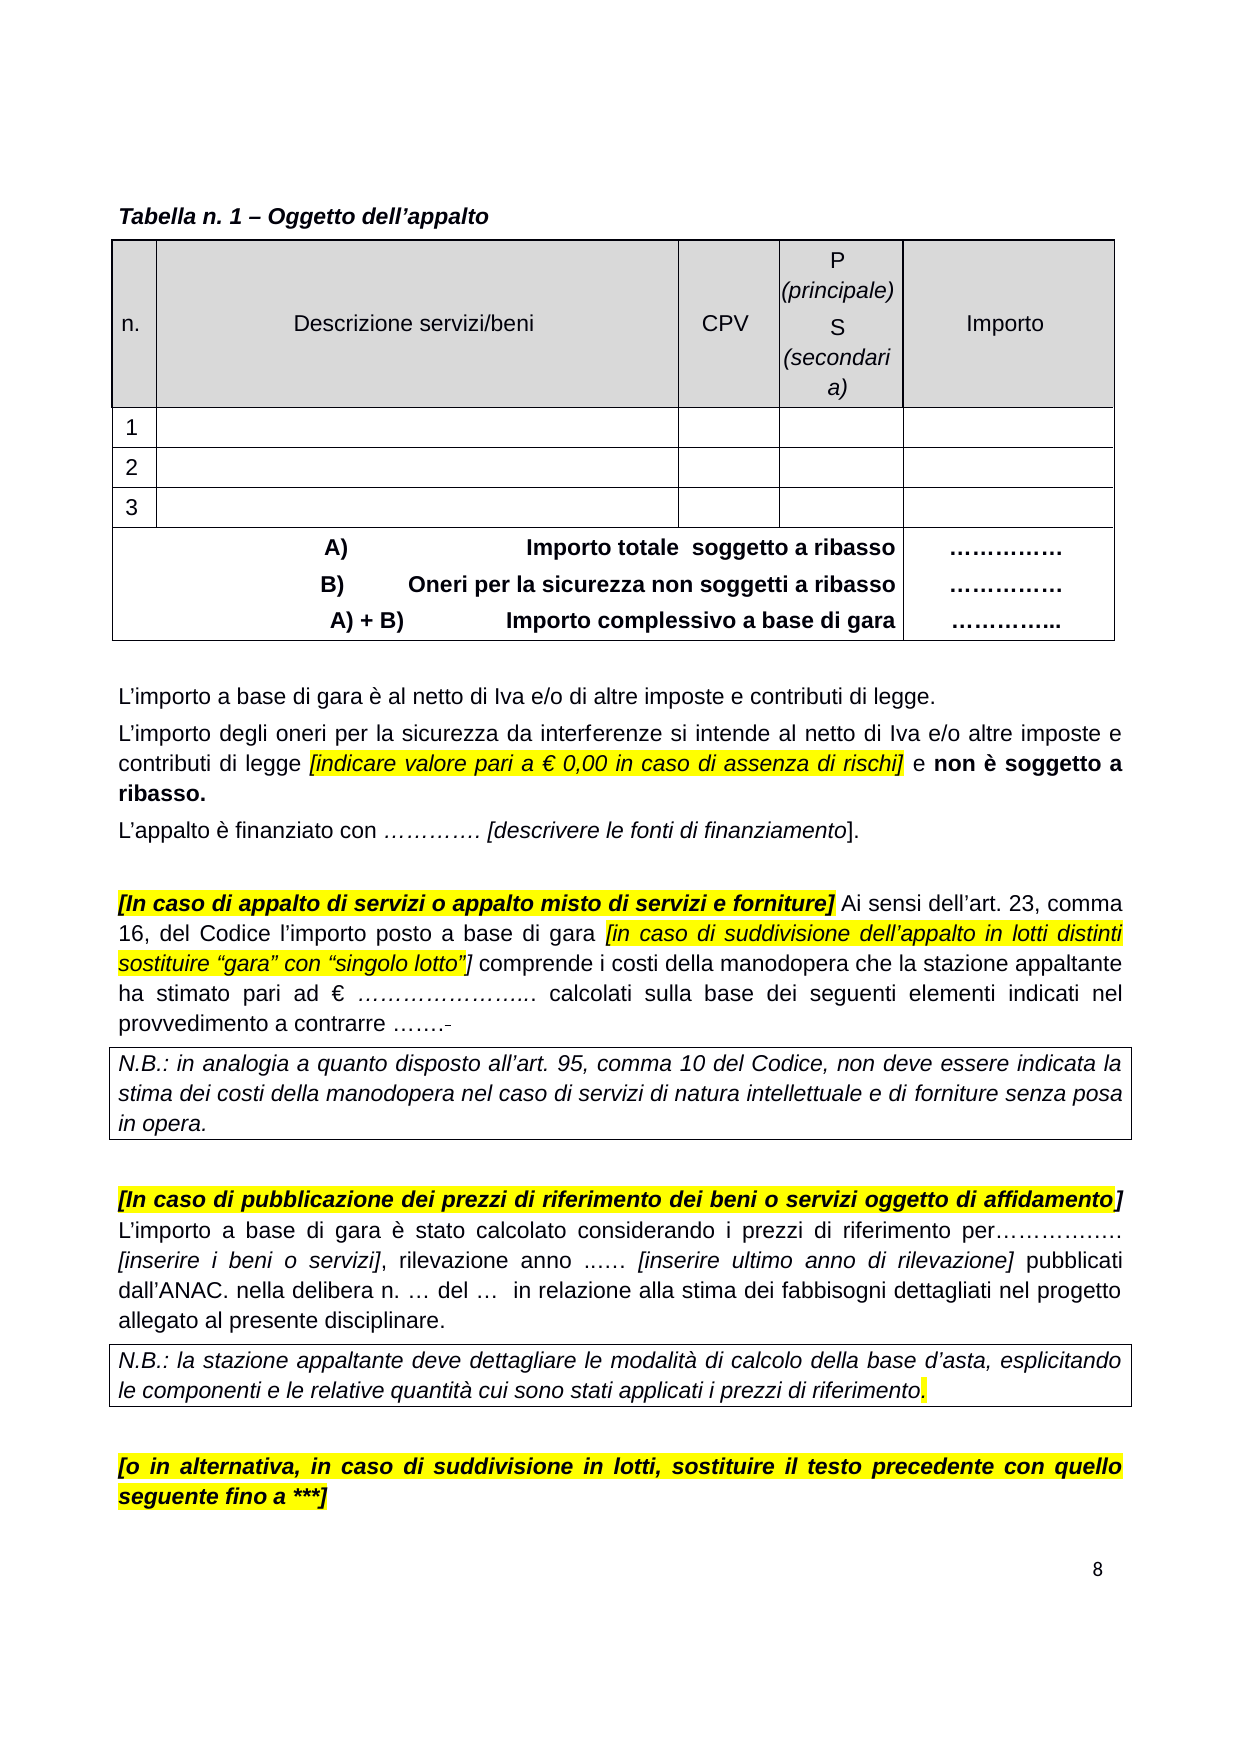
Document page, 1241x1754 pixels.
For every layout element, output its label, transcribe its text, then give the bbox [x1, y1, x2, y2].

table_header n. [113, 241, 156, 407]
table_cell 2 [113, 448, 156, 487]
table_cell [157, 448, 678, 487]
table_cell A) Importo totale soggetto a ribasso B) Oneri per la sicurezza non soggetti a ribasso A) + B) Importo complessivo a base di gara [113, 528, 903, 639]
text L’importo a base di gara è al netto di Iva e/o di altre imposte e contributi di legge. [118, 683, 1123, 710]
table_cell [679, 448, 779, 487]
table_cell …………… …………… …………... [904, 527, 1114, 639]
table_cell 1 [113, 408, 156, 447]
table_cell [679, 488, 779, 527]
text N.B.: in analogia a quanto disposto all’art. 95, comma 10 del Codice, non deve essere indicata la stima dei costi della manodopera nel caso di servizi di natura intellettuale e di forniture senza posa in opera. [110, 1048, 1131, 1139]
table_header P (principale) S (secondaria) [780, 241, 902, 407]
table_cell [904, 447, 1114, 487]
text [In caso di appalto di servizi o appalto misto di servizi e forniture] Ai sensi dell’art. 23, comma 16, del Codice l’importo posto a base di gara [in caso di suddivisione dell’appalto in lotti distinti sostituire “gara” con “singolo lotto”] comprende i costi della manodopera che la stazione appaltante ha stimato pari ad € …………………... calcolati sulla base dei seguenti elementi indicati nel provvedimento a contrarre ……. [118, 889, 1123, 1037]
table_cell 3 [113, 488, 156, 527]
table_cell [780, 408, 903, 447]
table_cell [904, 407, 1114, 447]
text L’importo degli oneri per la sicurezza da interferenze si intende al netto di Iva e/o altre imposte e contributi di legge [indicare valore pari a € 0,00 in caso di assenza di rischi] e non è soggetto a ribasso. [118, 720, 1123, 807]
table_header Importo [904, 241, 1114, 407]
table_cell [157, 488, 678, 527]
table_cell [904, 487, 1114, 527]
text [In caso di pubblicazione dei prezzi di riferimento dei beni o servizi oggetto di affidamento] L’importo a base di gara è stato calcolato considerando i prezzi di riferimento per………….…. [inserire i beni o servizi], rilevazione anno ..…. [inserire ultimo anno di rilevazione] pubblicati dall’ANAC. nella delibera n. … del … in relazione alla stima dei fabbisogni dettagliati nel progetto allegato al presente disciplinare. [118, 1186, 1123, 1334]
table_header Descrizione servizi/beni [157, 241, 678, 407]
text L’appalto è finanziato con …………. [descrivere le fonti di finanziamento]. [118, 817, 1123, 843]
text N.B.: la stazione appaltante deve dettagliare le modalità di calcolo della base d’asta, esplicitando le componenti e le relative quantità cui sono stati applicati i prezzi di riferimento. [110, 1345, 1131, 1406]
text Tabella n. 1 – Oggetto dell’appalto [118, 203, 1123, 229]
table_cell [780, 448, 903, 487]
text [o in alternativa, in caso di suddivisione in lotti, sostituire il testo precedente con quello seguente fino a ***] [118, 1453, 1123, 1510]
table_cell [679, 408, 779, 447]
table_cell [780, 488, 903, 527]
table_cell [157, 408, 678, 447]
table_header CPV [679, 241, 779, 407]
